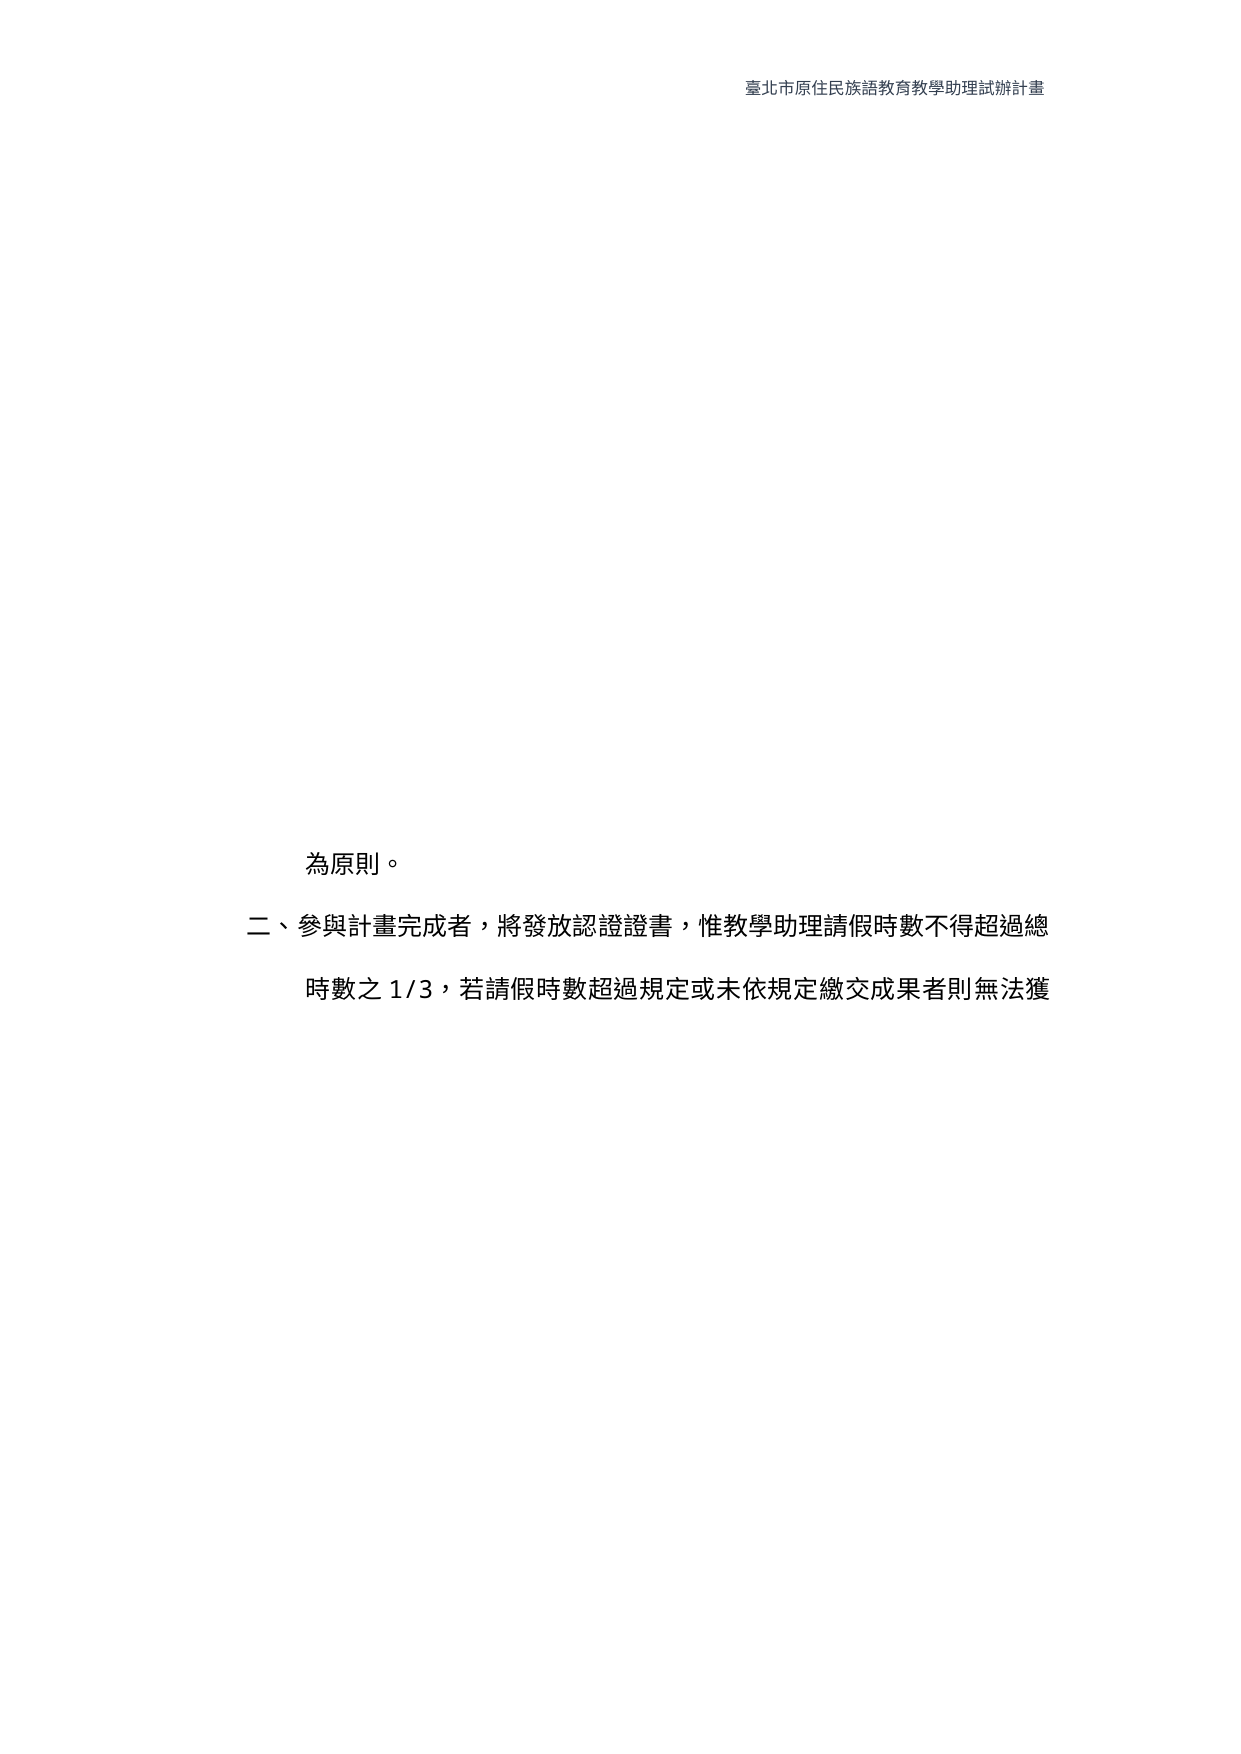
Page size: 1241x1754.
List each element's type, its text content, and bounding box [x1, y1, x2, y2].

text 二、參與計畫完成者，將發放認證證書，惟教學助理請假時數不得超過總時數之1/3，若請假時數超過規定或未依規定繳交成果者則無法獲 [247, 883, 1053, 1008]
text 為原則。 [247, 821, 1053, 883]
